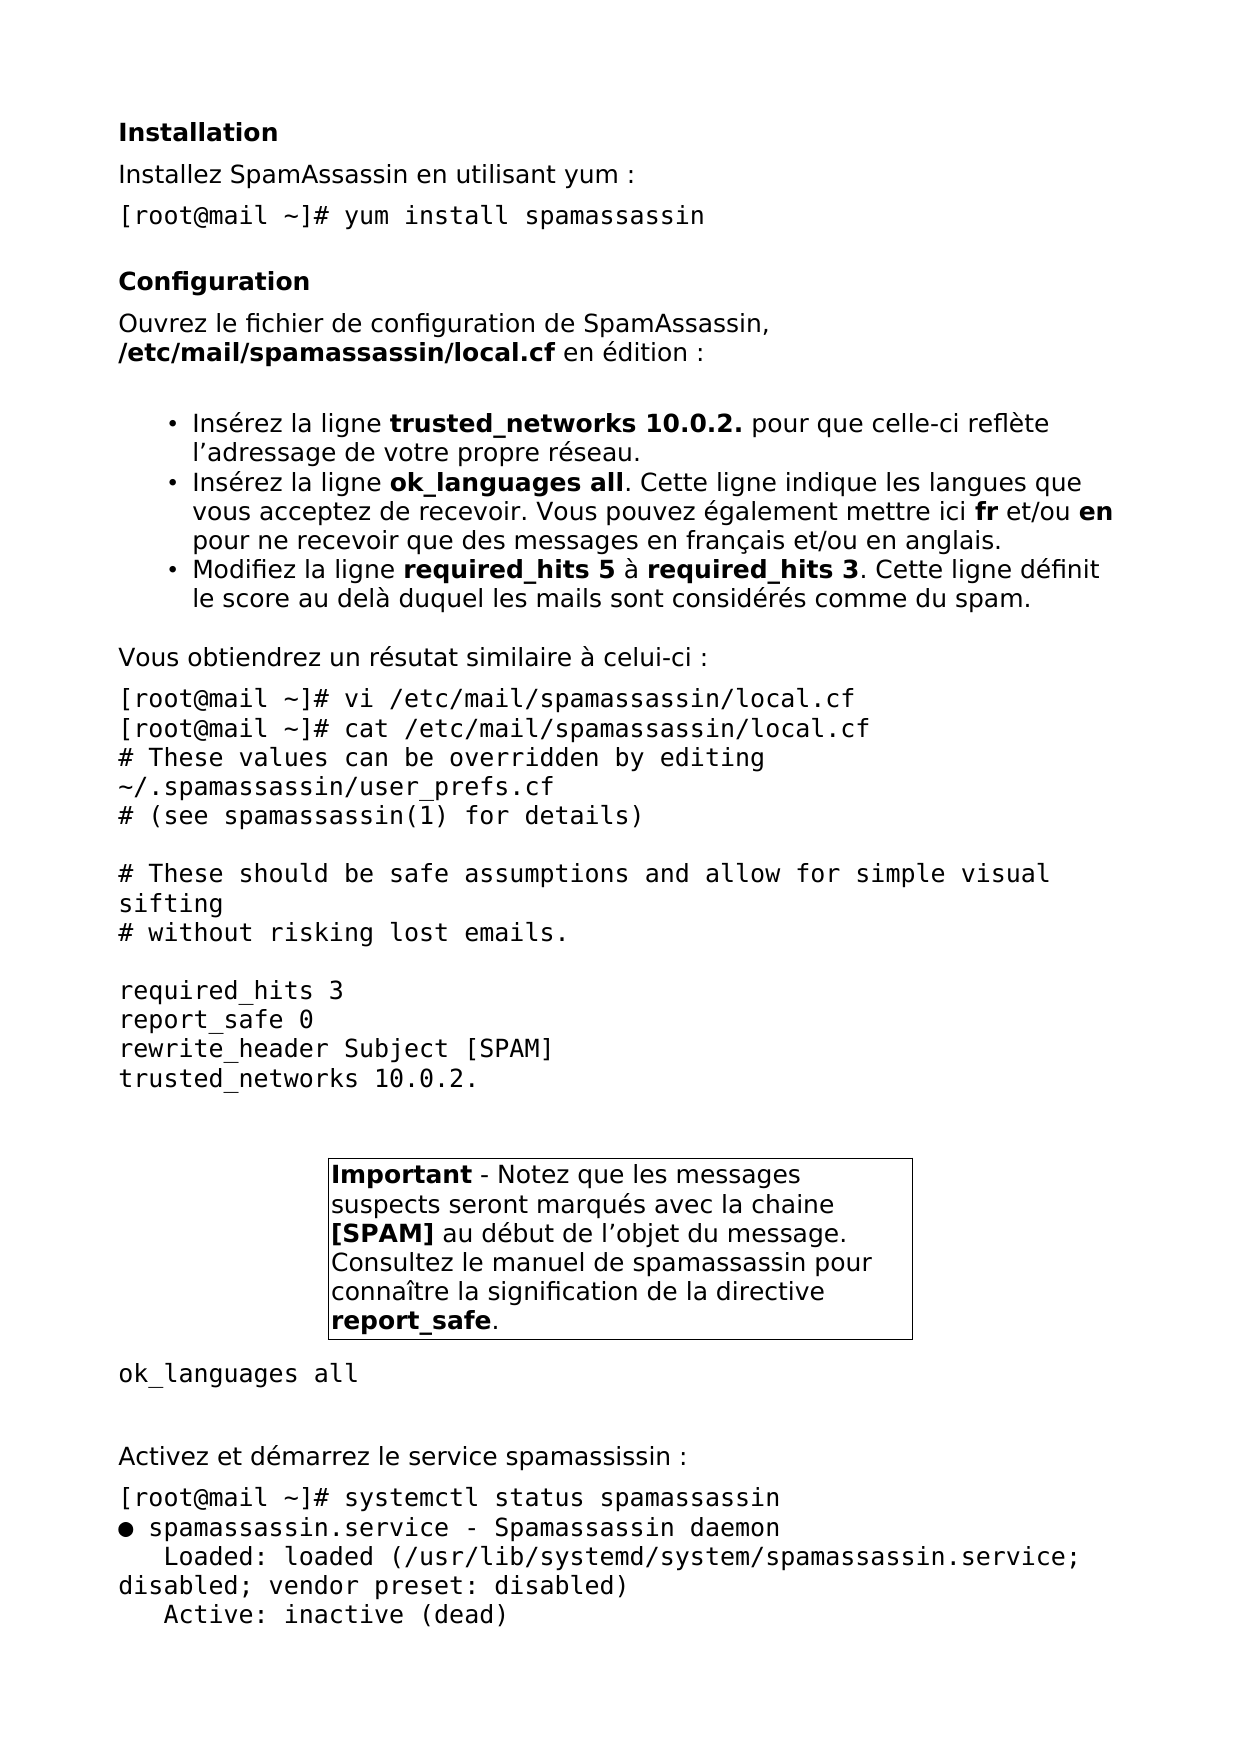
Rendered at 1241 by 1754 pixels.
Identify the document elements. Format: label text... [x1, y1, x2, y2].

text Vous obtiendrez un résutat similaire à celui-ci : [118, 643, 1122, 672]
text [root@mail ~]# yum install spamassassin [118, 201, 1122, 231]
list Insérez la ligne trusted_networks 10.0.2. pour que celle-ci reflète l’adressage de votre propre réseau. [177, 409, 1122, 468]
text [root@mail ~]# vi /etc/mail/spamassassin/local.cf [root@mail ~]# cat /etc/mail/spamassassin/local.cf # These values can be overridden by editing ~/.spamassassin/user_prefs.cf # (see spamassassin(1) for details) # These should be safe assumptions and allow for simple visual sifting # without risking lost emails. required_hits 3 report_safe 0 rewrite_header Subject [SPAM] trusted_networks 10.0.2. ok_languages all [118, 685, 1122, 1388]
text Installez SpamAssassin en utilisant yum : [118, 160, 1122, 189]
list Modifiez la ligne required_hits 5 à required_hits 3. Cette ligne définit le score au delà duquel les mails sont considérés comme du spam. [177, 555, 1122, 613]
subtitle Configuration [118, 267, 1122, 297]
table_header Important - Notez que les messages suspects seront marqués avec la chaine [SPAM] au début de l’objet du message. Consultez le manuel de spamassassin pour connaître la signification de la directive report_safe. [329, 1159, 912, 1338]
text [root@mail ~]# systemctl status spamassassin ● spamassassin.service - Spamassassin daemon Loaded: loaded (/usr/lib/systemd/system/spamassassin.service; disabled; vendor preset: disabled) Active: inactive (dead) [118, 1484, 1122, 1629]
text Activez et démarrez le service spamassissin : [118, 1442, 1122, 1471]
subtitle Installation [118, 118, 1122, 147]
list Insérez la ligne ok_languages all. Cette ligne indique les langues que vous acceptez de recevoir. Vous pouvez également mettre ici fr et/ou en pour ne recevoir que des messages en français et/ou en anglais. [177, 468, 1122, 555]
text Ouvrez le fichier de configuration de SpamAssassin, /etc/mail/spamassassin/local.cf en édition : [118, 309, 1122, 367]
